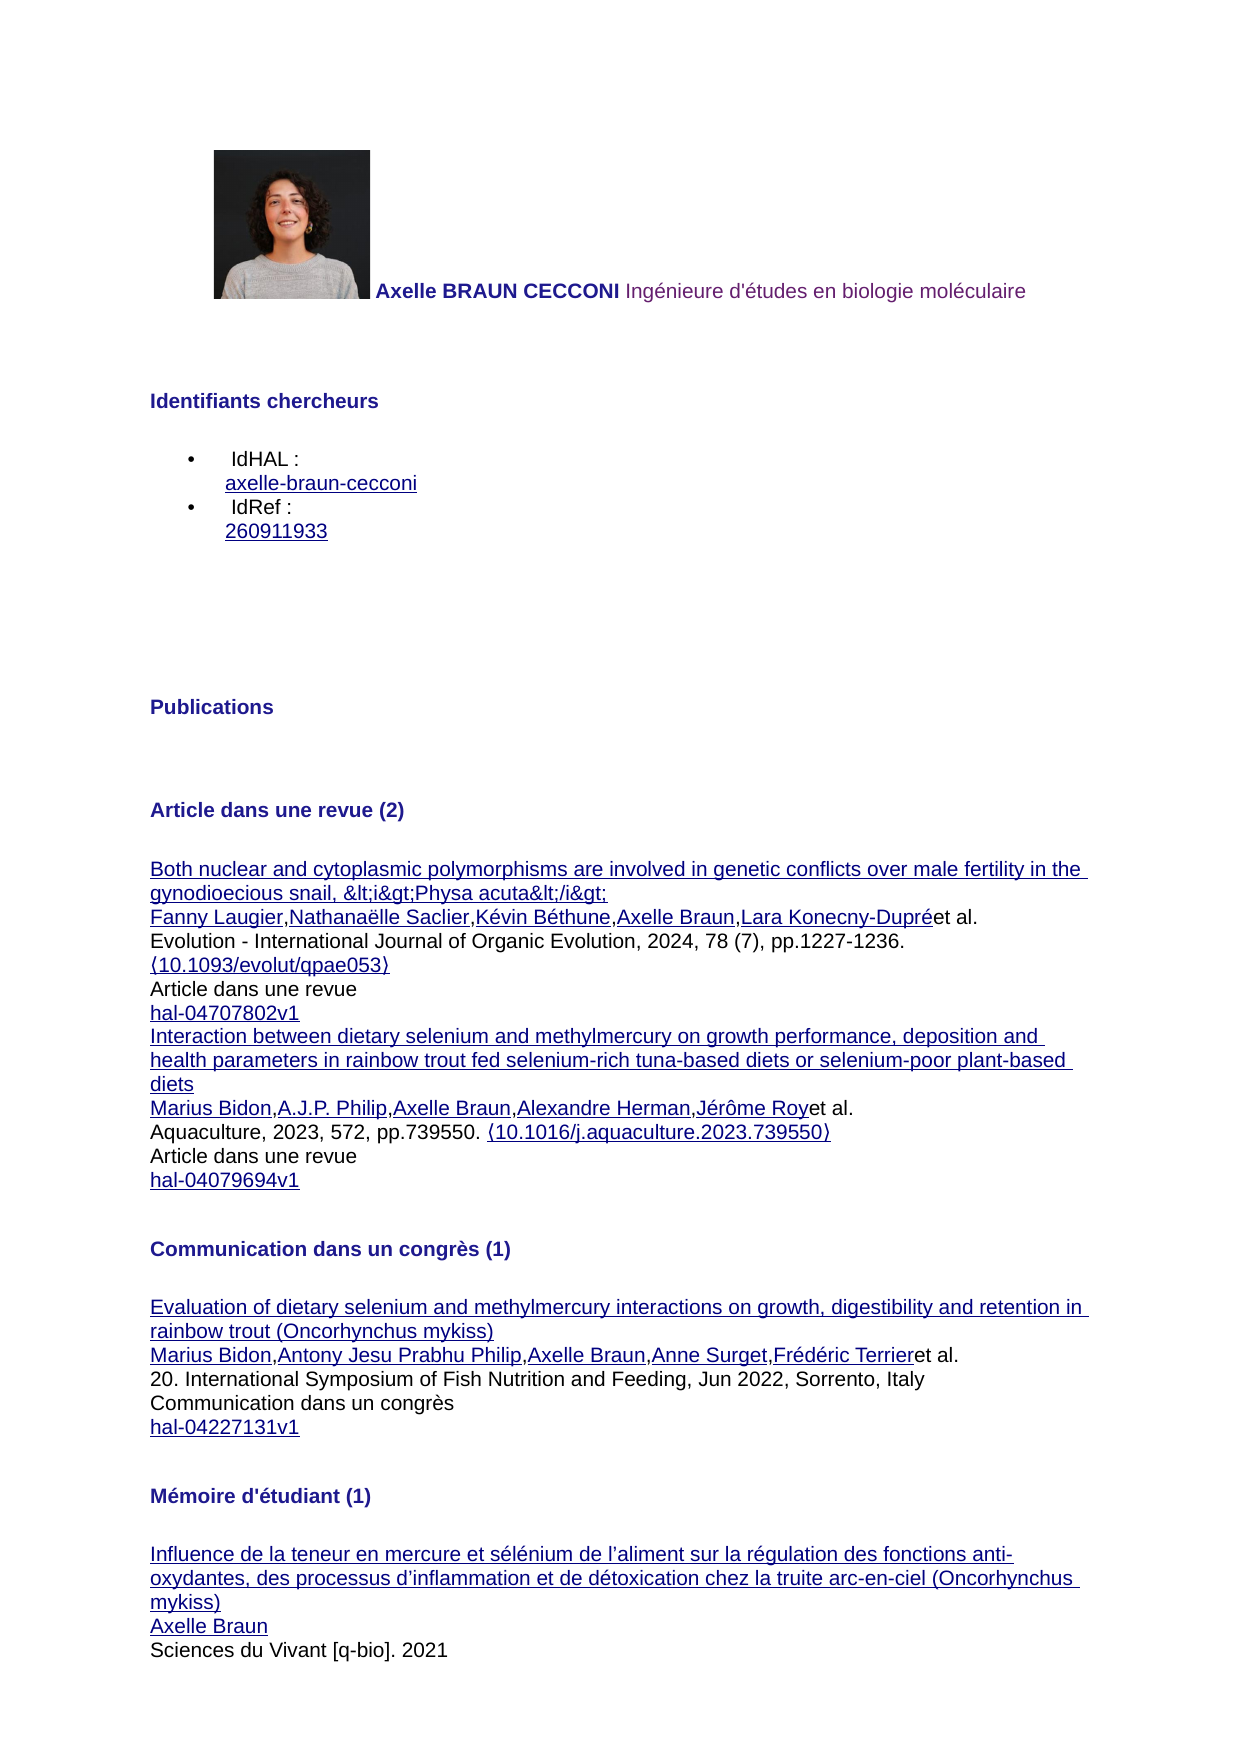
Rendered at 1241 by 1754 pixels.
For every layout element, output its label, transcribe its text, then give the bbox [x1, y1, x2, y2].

subtitle Mémoire d'étudiant (1) [150, 1484, 1090, 1508]
subtitle Article dans une revue (2) [150, 798, 1090, 822]
subtitle Identifiants chercheurs [150, 389, 1090, 413]
table_header Evaluation of dietary selenium and methylmercury interactions on growth, digestibility and retention in rainbow trout (Oncorhynchus mykiss) Marius Bidon,Antony Jesu Prabhu Philip,Axelle Braun,Anne Surget,Frédéric Terrieret al. 20. International Symposium of Fish Nutrition and Feeding, Jun 2022, Sorrento, Italy Communication dans un congrès hal-04227131v1 [150, 1295, 1090, 1439]
table_cell Interaction between dietary selenium and methylmercury on growth performance, deposition and health parameters in rainbow trout fed selenium-rich tuna-based diets or selenium-poor plant-based diets Marius Bidon,A.J.P. Philip,Axelle Braun,Alexandre Herman,Jérôme Royet al. Aquaculture, 2023, 572, pp.739550. ⟨10.1016/j.aquaculture.2023.739550⟩ Article dans une revue hal-04079694v1 [150, 1024, 1090, 1192]
subtitle Communication dans un congrès (1) [150, 1237, 1090, 1261]
table_header Influence de la teneur en mercure et sélénium de l’aliment sur la régulation des fonctions anti-oxydantes, des processus d’inflammation et de détoxication chez la truite arc-en-ciel (Oncorhynchus mykiss) Axelle Braun Sciences du Vivant [q-bio]. 2021 [150, 1542, 1090, 1662]
list axelle-braun-cecconi [187, 471, 1090, 495]
list IdRef : [187, 495, 1090, 519]
list IdHAL : [187, 447, 1090, 471]
subtitle Publications [150, 695, 1090, 719]
picture [213, 150, 371, 299]
table_header Both nuclear and cytoplasmic polymorphisms are involved in genetic conflicts over male fertility in the gynodioecious snail, &lt;i&gt;Physa acuta&lt;/i&gt; Fanny Laugier,Nathanaëlle Saclier,Kévin Béthune,Axelle Braun,Lara Konecny-Dupréet al. Evolution - International Journal of Organic Evolution, 2024, 78 (7), pp.1227-1236. ⟨10.1093/evolut/qpae053⟩ Article dans une revue hal-04707802v1 [150, 857, 1090, 1024]
list 260911933 [187, 519, 1090, 543]
subtitle Axelle BRAUN CECCONI Ingénieure d'études en biologie moléculaire [150, 150, 1090, 302]
